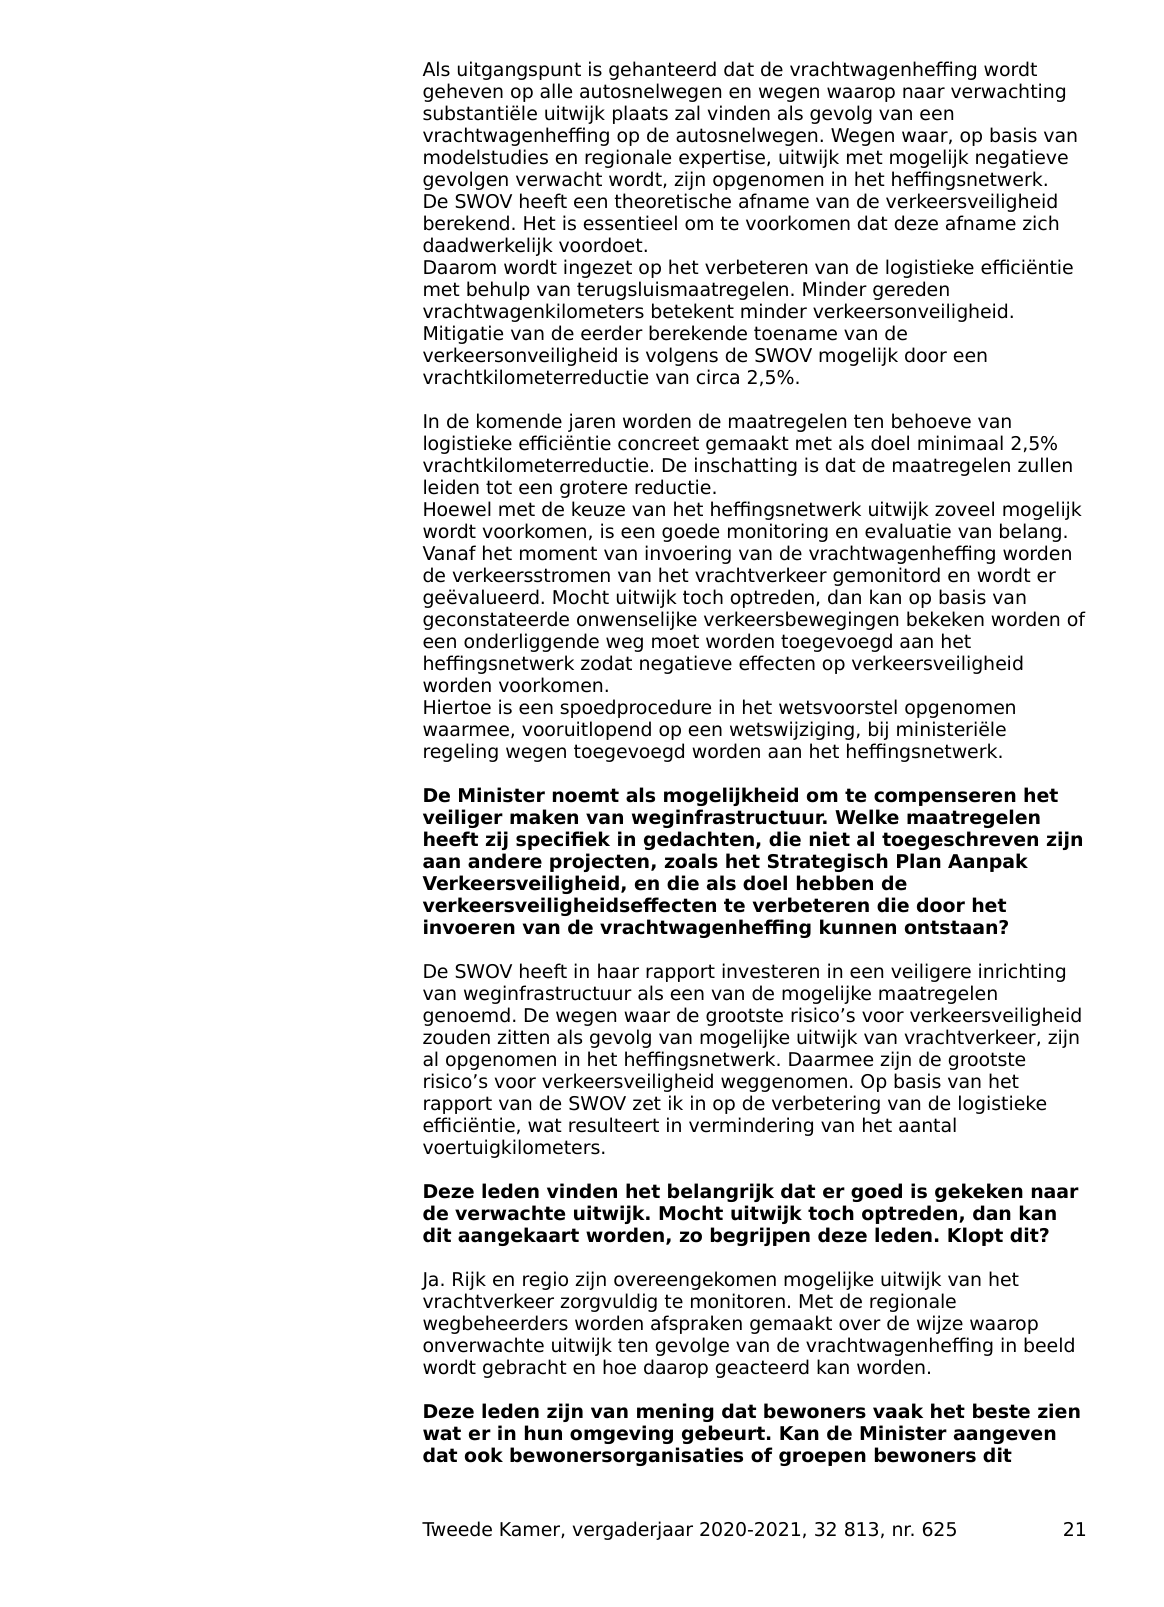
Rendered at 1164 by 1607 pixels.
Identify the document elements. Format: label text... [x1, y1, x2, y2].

text Ja. Rijk en regio zijn overeengekomen mogelijke uitwijk van het vrachtverkeer zorgvuldig te monitoren. Met de regionale wegbeheerders worden afspraken gemaakt over de wijze waarop onverwachte uitwijk ten gevolge van de vrachtwagenheffing in beeld wordt gebracht en hoe daarop geacteerd kan worden. [422, 1269, 1087, 1379]
text De SWOV heeft een theoretische afname van de verkeersveiligheid berekend. Het is essentieel om te voorkomen dat deze afname zich daadwerkelijk voordoet. [422, 191, 1087, 257]
text Daarom wordt ingezet op het verbeteren van de logistieke efficiëntie met behulp van terugsluismaatregelen. Minder gereden vrachtwagenkilometers betekent minder verkeersonveiligheid. Mitigatie van de eerder berekende toename van de verkeersonveiligheid is volgens de SWOV mogelijk door een vrachtkilometerreductie van circa 2,5%. [422, 257, 1087, 389]
text De Minister noemt als mogelijkheid om te compenseren het veiliger maken van weginfrastructuur. Welke maatregelen heeft zij specifiek in gedachten, die niet al toegeschreven zijn aan andere projecten, zoals het Strategisch Plan Aanpak Verkeersveiligheid, en die als doel hebben de verkeersveiligheidseffecten te verbeteren die door het invoeren van de vrachtwagenheffing kunnen ontstaan? [422, 785, 1087, 939]
text Hiertoe is een spoedprocedure in het wetsvoorstel opgenomen waarmee, vooruitlopend op een wetswijziging, bij ministeriële regeling wegen toegevoegd worden aan het heffingsnetwerk. [422, 697, 1087, 763]
text Hoewel met de keuze van het heffingsnetwerk uitwijk zoveel mogelijk wordt voorkomen, is een goede monitoring en evaluatie van belang. Vanaf het moment van invoering van de vrachtwagenheffing worden de verkeersstromen van het vrachtverkeer gemonitord en wordt er geëvalueerd. Mocht uitwijk toch optreden, dan kan op basis van geconstateerde onwenselijke verkeersbewegingen bekeken worden of een onderliggende weg moet worden toegevoegd aan het heffingsnetwerk zodat negatieve effecten op verkeersveiligheid worden voorkomen. [422, 499, 1087, 697]
text De SWOV heeft in haar rapport investeren in een veiligere inrichting van weginfrastructuur als een van de mogelijke maatregelen genoemd. De wegen waar de grootste risico’s voor verkeersveiligheid zouden zitten als gevolg van mogelijke uitwijk van vrachtverkeer, zijn al opgenomen in het heffingsnetwerk. Daarmee zijn de grootste risico’s voor verkeersveiligheid weggenomen. Op basis van het rapport van de SWOV zet ik in op de verbetering van de logistieke efficiëntie, wat resulteert in vermindering van het aantal voertuigkilometers. [422, 961, 1087, 1159]
text Deze leden zijn van mening dat bewoners vaak het beste zien wat er in hun omgeving gebeurt. Kan de Minister aangeven dat ook bewonersorganisaties of groepen bewoners dit [422, 1401, 1087, 1467]
text Deze leden vinden het belangrijk dat er goed is gekeken naar de verwachte uitwijk. Mocht uitwijk toch optreden, dan kan dit aangekaart worden, zo begrijpen deze leden. Klopt dit? [422, 1181, 1087, 1247]
text In de komende jaren worden de maatregelen ten behoeve van logistieke efficiëntie concreet gemaakt met als doel minimaal 2,5% vrachtkilometerreductie. De inschatting is dat de maatregelen zullen leiden tot een grotere reductie. [422, 411, 1087, 499]
text Als uitgangspunt is gehanteerd dat de vrachtwagenheffing wordt geheven op alle autosnelwegen en wegen waarop naar verwachting substantiële uitwijk plaats zal vinden als gevolg van een vrachtwagenheffing op de autosnelwegen. Wegen waar, op basis van modelstudies en regionale expertise, uitwijk met mogelijk negatieve gevolgen verwacht wordt, zijn opgenomen in het heffingsnetwerk. [422, 59, 1087, 191]
